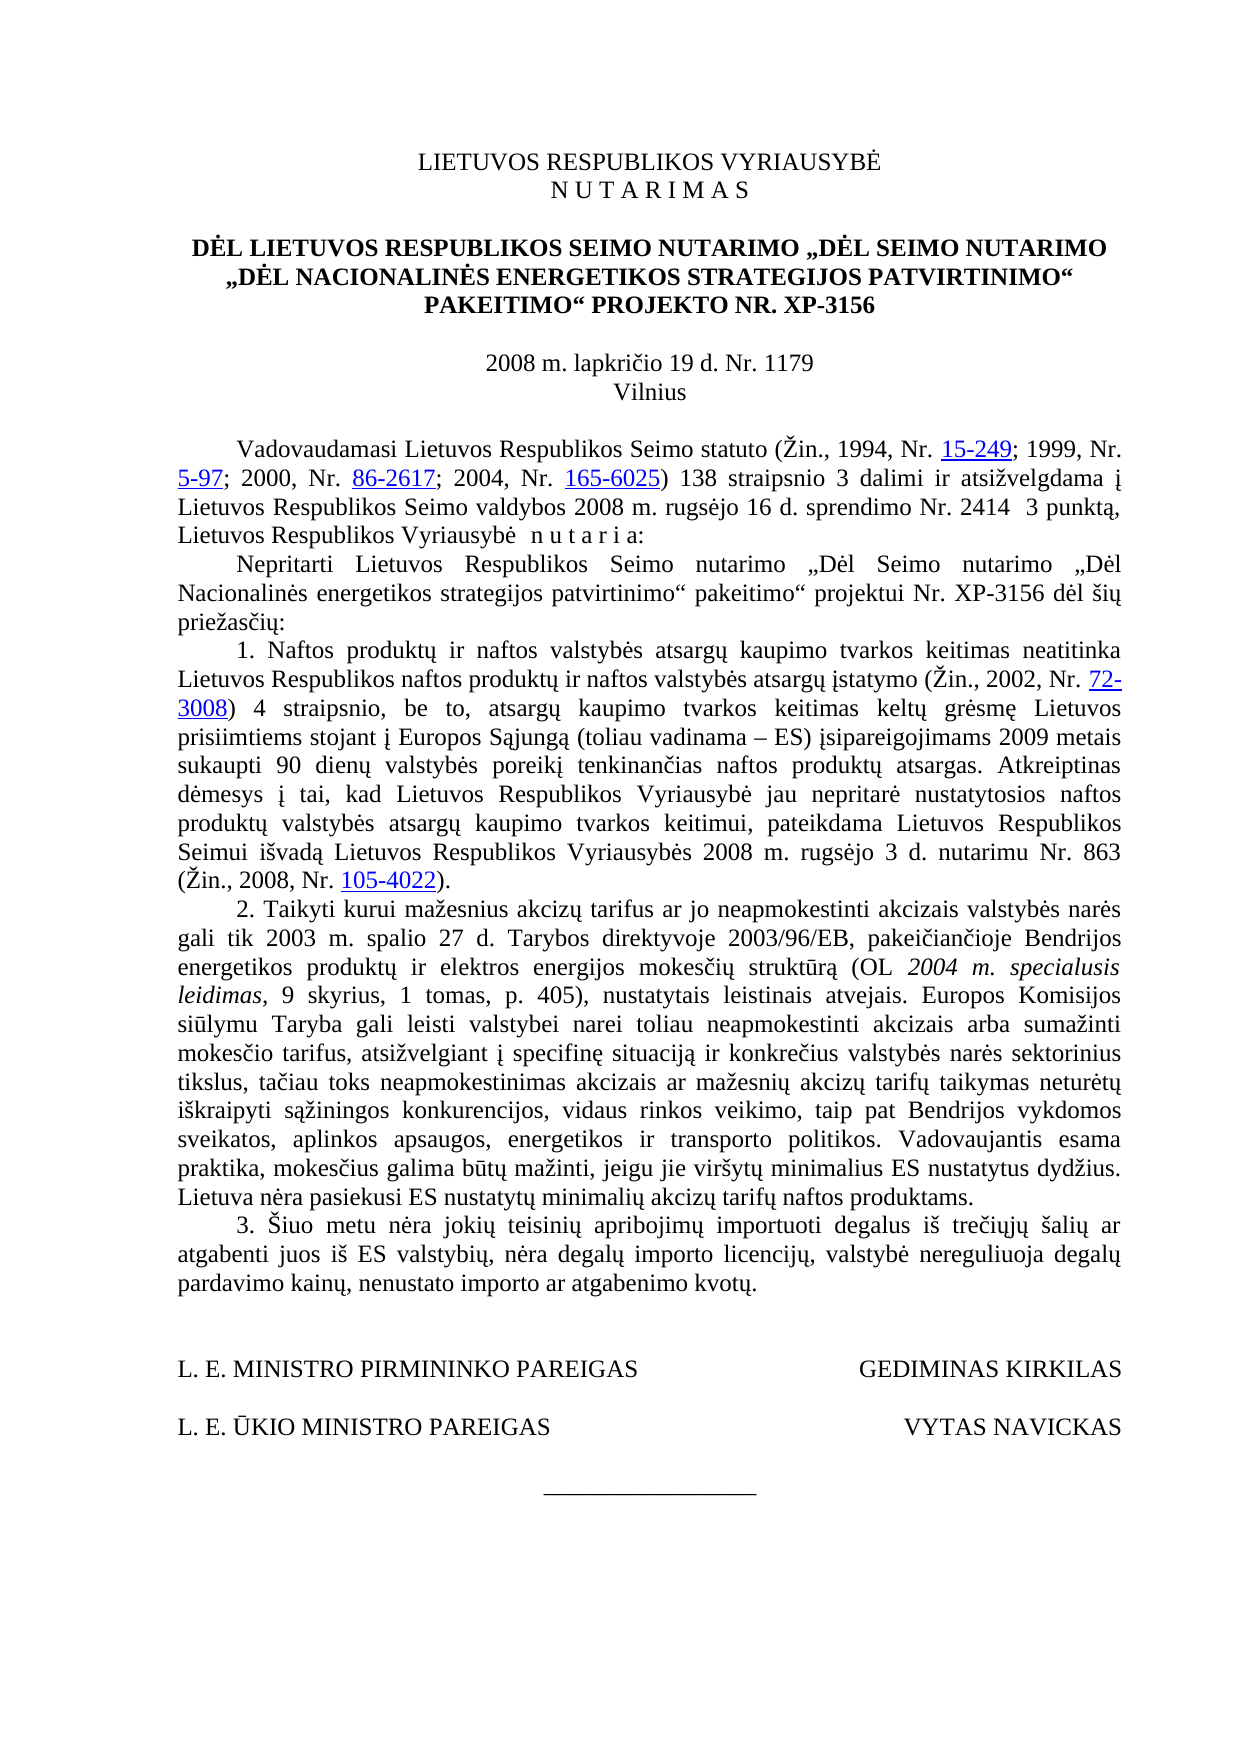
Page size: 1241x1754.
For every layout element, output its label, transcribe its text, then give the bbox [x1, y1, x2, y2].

text 3. Šiuo metu nėra jokių teisinių apribojimų importuoti degalus iš trečiųjų šalių ar atgabenti juos iš ES valstybių, nėra degalų importo licencijų, valstybė nereguliuoja degalų pardavimo kainų, nenustato importo ar atgabenimo kvotų. [177, 1211, 1122, 1297]
text L. E. ŪKIO MINISTRO PAREIGAS VYTAS NAVICKAS [177, 1412, 1122, 1441]
text DĖL LIETUVOS RESPUBLIKOS seimo nutarimo „DĖL SEIMO NUTARIMO „dėl Nacionalinės energetikos strategijos patvirtinimo“ pakeitimo“ projekto nr. xp-3156 [177, 233, 1122, 319]
text Vadovaudamasi Lietuvos Respublikos Seimo statuto (Žin., 1994, Nr. 15-249; 1999, Nr. 5-97; 2000, Nr. 86-2617; 2004, Nr. 165-6025) 138 straipsnio 3 dalimi ir atsižvelgdama į Lietuvos Respublikos Seimo valdybos 2008 m. rugsėjo 16 d. sprendimo Nr. 2414 3 punktą, Lietuvos Respublikos Vyriausybė nutaria: [177, 434, 1122, 549]
text Vilnius [177, 377, 1122, 406]
text 2. Taikyti kurui mažesnius akcizų tarifus ar jo neapmokestinti akcizais valstybės narės gali tik 2003 m. spalio 27 d. Tarybos direktyvoje 2003/96/EB, pakeičiančioje Bendrijos energetikos produktų ir elektros energijos mokesčių struktūrą (OL 2004 m. specialusis leidimas, 9 skyrius, 1 tomas, p. 405), nustatytais leistinais atvejais. Europos Komisijos siūlymu Taryba gali leisti valstybei narei toliau neapmokestinti akcizais arba sumažinti mokesčio tarifus, atsižvelgiant į specifinę situaciją ir konkrečius valstybės narės sektorinius tikslus, tačiau toks neapmokestinimas akcizais ar mažesnių akcizų tarifų taikymas neturėtų iškraipyti sąžiningos konkurencijos, vidaus rinkos veikimo, taip pat Bendrijos vykdomos sveikatos, aplinkos apsaugos, energetikos ir transporto politikos. Vadovaujantis esama praktika, mokesčius galima būtų mažinti, jeigu jie viršytų minimalius ES nustatytus dydžius. Lietuva nėra pasiekusi ES nustatytų minimalių akcizų tarifų naftos produktams. [177, 894, 1122, 1211]
text NUTARIMAS [177, 176, 1122, 204]
text 1. Naftos produktų ir naftos valstybės atsargų kaupimo tvarkos keitimas neatitinka Lietuvos Respublikos naftos produktų ir naftos valstybės atsargų įstatymo (Žin., 2002, Nr. 72-3008) 4 straipsnio, be to, atsargų kaupimo tvarkos keitimas keltų grėsmę Lietuvos prisiimtiems stojant į Europos Sąjungą (toliau vadinama – ES) įsipareigojimams 2009 metais sukaupti 90 dienų valstybės poreikį tenkinančias naftos produktų atsargas. Atkreiptinas dėmesys į tai, kad Lietuvos Respublikos Vyriausybė jau nepritarė nustatytosios naftos produktų valstybės atsargų kaupimo tvarkos keitimui, pateikdama Lietuvos Respublikos Seimui išvadą Lietuvos Respublikos Vyriausybės 2008 m. rugsėjo 3 d. nutarimu Nr. 863 (Žin., 2008, Nr. 105-4022). [177, 636, 1122, 894]
text 2008 m. lapkričio 19 d. Nr. 1179 [177, 348, 1122, 377]
text Nepritarti Lietuvos Respublikos Seimo nutarimo „Dėl Seimo nutarimo „Dėl Nacionalinės energetikos strategijos patvirtinimo“ pakeitimo“ projektui Nr. XP-3156 dėl šių priežasčių: [177, 549, 1122, 636]
text _________________ [177, 1469, 1122, 1498]
text L. E. MINISTRO PIRMININKO PAREIGAS GEDIMINAS KIRKILAS [177, 1354, 1122, 1383]
text Lietuvos Respublikos Vyriausybė [177, 147, 1122, 176]
